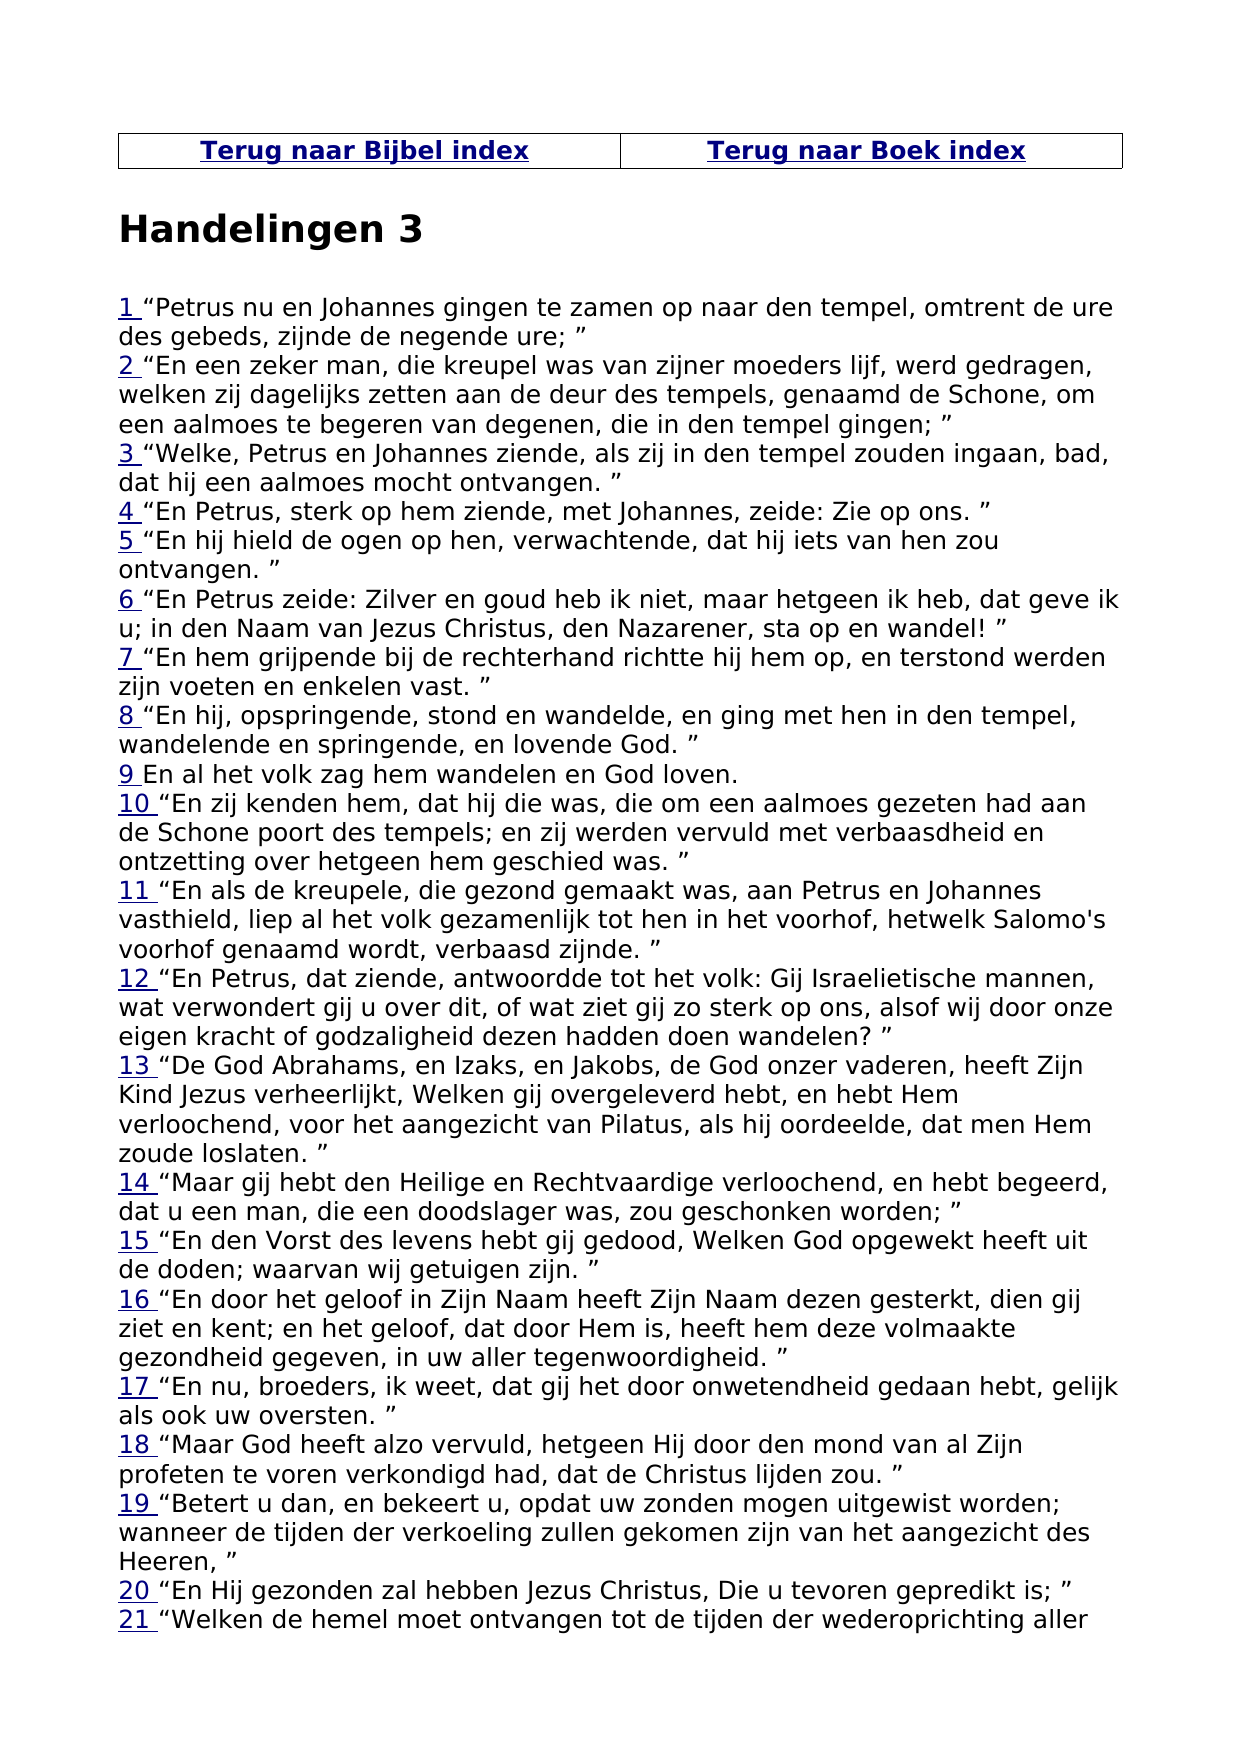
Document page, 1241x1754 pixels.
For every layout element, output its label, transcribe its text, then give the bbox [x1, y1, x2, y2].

table_header Terug naar Bijbel index [119, 134, 620, 168]
subtitle Handelingen 3 [118, 208, 1122, 252]
table_header Terug naar Boek index [621, 134, 1122, 168]
text 1 “Petrus nu en Johannes gingen te zamen op naar den tempel, omtrent de ure des gebeds, zijnde de negende ure; ” 2 “En een zeker man, die kreupel was van zijner moeders lijf, werd gedragen, welken zij dagelijks zetten aan de deur des tempels, genaamd de Schone, om een aalmoes te begeren van degenen, die in den tempel gingen; ” 3 “Welke, Petrus en Johannes ziende, als zij in den tempel zouden ingaan, bad, dat hij een aalmoes mocht ontvangen. ” 4 “En Petrus, sterk op hem ziende, met Johannes, zeide: Zie op ons. ” 5 “En hij hield de ogen op hen, verwachtende, dat hij iets van hen zou ontvangen. ” 6 “En Petrus zeide: Zilver en goud heb ik niet, maar hetgeen ik heb, dat geve ik u; in den Naam van Jezus Christus, den Nazarener, sta op en wandel! ” 7 “En hem grijpende bij de rechterhand richtte hij hem op, en terstond werden zijn voeten en enkelen vast. ” 8 “En hij, opspringende, stond en wandelde, en ging met hen in den tempel, wandelende en springende, en lovende God. ” 9 En al het volk zag hem wandelen en God loven. 10 “En zij kenden hem, dat hij die was, die om een aalmoes gezeten had aan de Schone poort des tempels; en zij werden vervuld met verbaasdheid en ontzetting over hetgeen hem geschied was. ” 11 “En als de kreupele, die gezond gemaakt was, aan Petrus en Johannes vasthield, liep al het volk gezamenlijk tot hen in het voorhof, hetwelk Salomo's voorhof genaamd wordt, verbaasd zijnde. ” 12 “En Petrus, dat ziende, antwoordde tot het volk: Gij Israelietische mannen, wat verwondert gij u over dit, of wat ziet gij zo sterk op ons, alsof wij door onze eigen kracht of godzaligheid dezen hadden doen wandelen? ” 13 “De God Abrahams, en Izaks, en Jakobs, de God onzer vaderen, heeft Zijn Kind Jezus verheerlijkt, Welken gij overgeleverd hebt, en hebt Hem verloochend, voor het aangezicht van Pilatus, als hij oordeelde, dat men Hem zoude loslaten. ” 14 “Maar gij hebt den Heilige en Rechtvaardige verloochend, en hebt begeerd, dat u een man, die een doodslager was, zou geschonken worden; ” 15 “En den Vorst des levens hebt gij gedood, Welken God opgewekt heeft uit de doden; waarvan wij getuigen zijn. ” 16 “En door het geloof in Zijn Naam heeft Zijn Naam dezen gesterkt, dien gij ziet en kent; en het geloof, dat door Hem is, heeft hem deze volmaakte gezondheid gegeven, in uw aller tegenwoordigheid. ” 17 “En nu, broeders, ik weet, dat gij het door onwetendheid gedaan hebt, gelijk als ook uw oversten. ” 18 “Maar God heeft alzo vervuld, hetgeen Hij door den mond van al Zijn profeten te voren verkondigd had, dat de Christus lijden zou. ” 19 “Betert u dan, en bekeert u, opdat uw zonden mogen uitgewist worden; wanneer de tijden der verkoeling zullen gekomen zijn van het aangezicht des Heeren, ” 20 “En Hij gezonden zal hebben Jezus Christus, Die u tevoren gepredikt is; ” 21 “Welken de hemel moet ontvangen tot de tijden der wederoprichting aller [118, 264, 1122, 1635]
